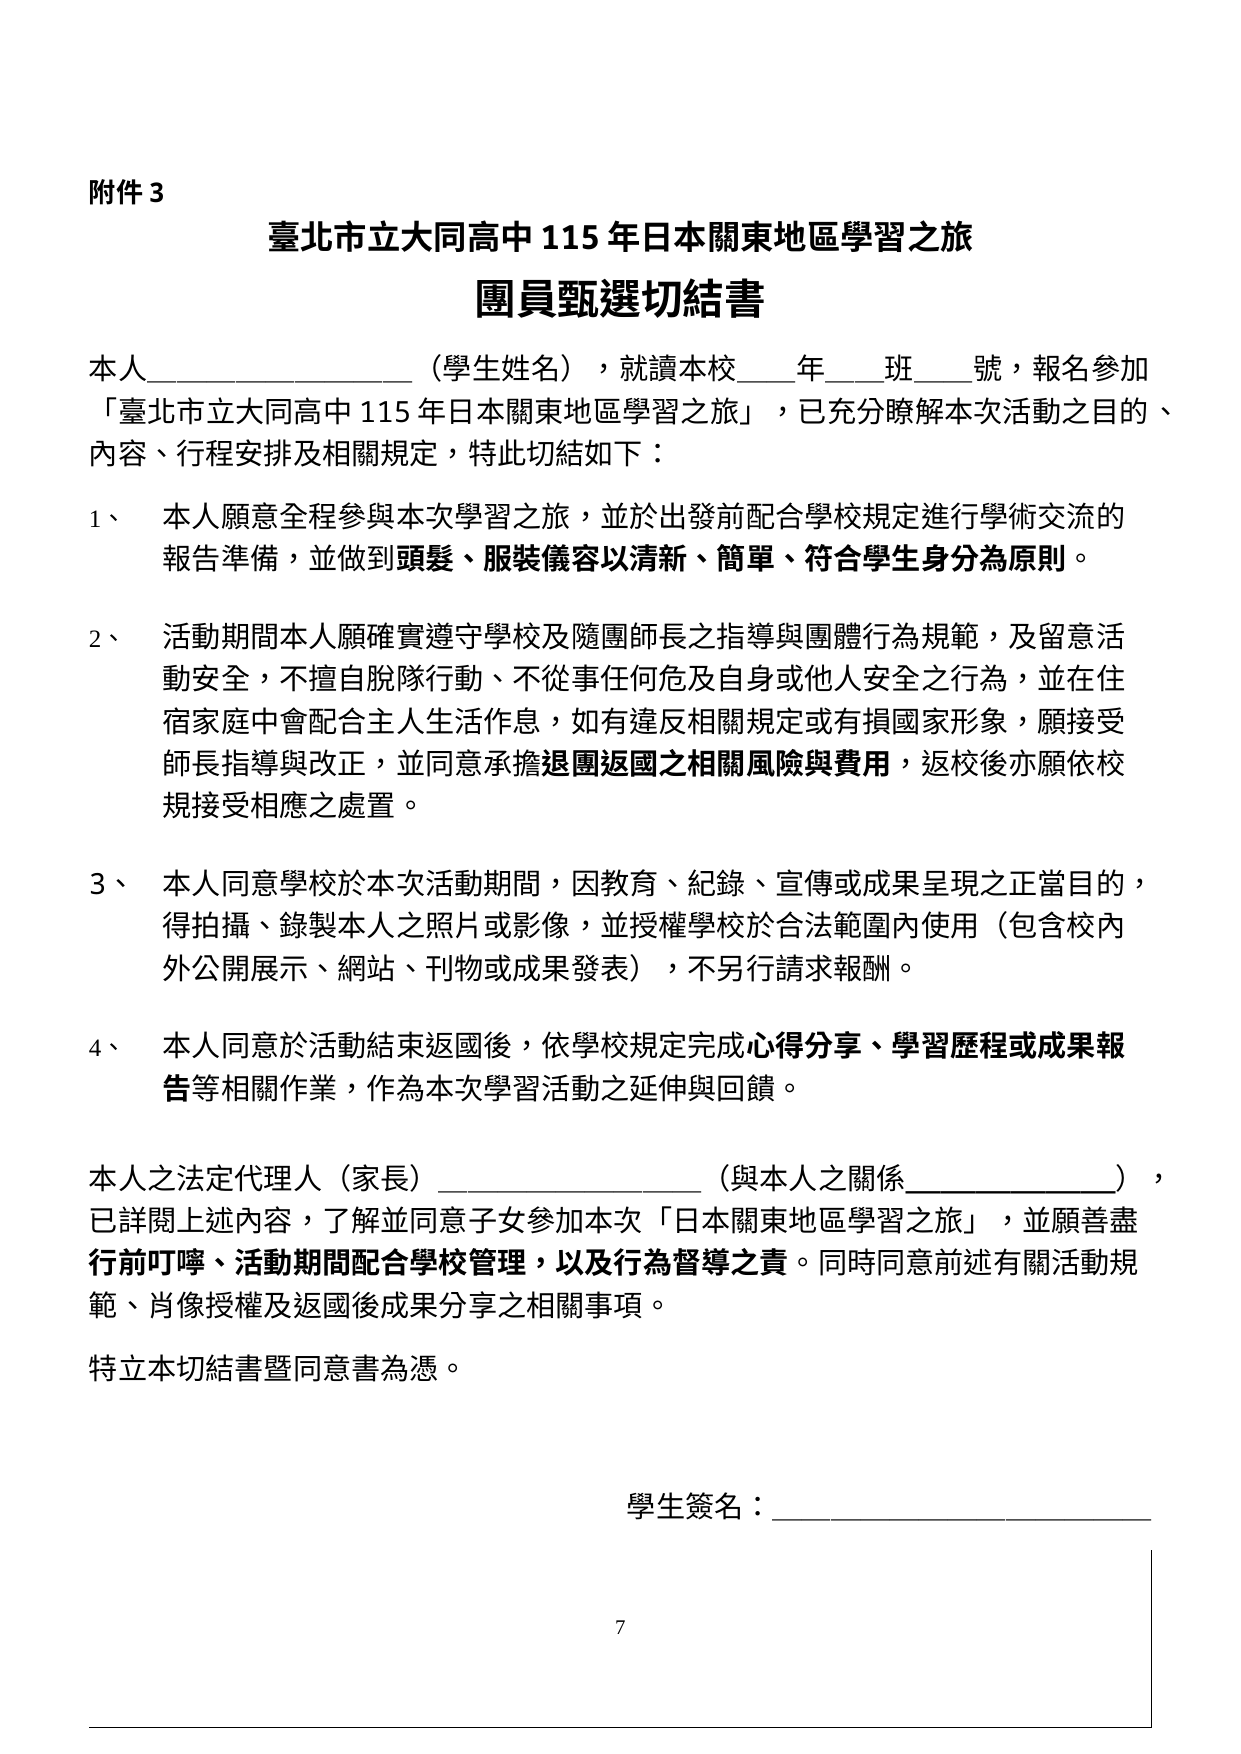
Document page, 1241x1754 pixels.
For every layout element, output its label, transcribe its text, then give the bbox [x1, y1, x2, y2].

text 團員甄選切結書 [89, 266, 1152, 326]
text 學生簽名：＿＿＿＿＿＿＿＿＿＿＿＿＿ [89, 1484, 1152, 1526]
text 臺北市立大同高中115年日本關東地區學習之旅 [89, 211, 1152, 259]
list 本人同意學校於本次活動期間，因教育、紀錄、宣傳或成果呈現之正當目的，得拍攝、錄製本人之照片或影像，並授權學校於合法範圍內使用（包含校內外公開展示、網站、刊物或成果發表），不另行請求報酬。 [89, 861, 1152, 987]
list 本人同意於活動結束返國後，依學校規定完成心得分享、學習歷程或成果報告等相關作業，作為本次學習活動之延伸與回饋。 [89, 1023, 1152, 1107]
text 特立本切結書暨同意書為憑。 [89, 1346, 1152, 1388]
text 附件3 [89, 171, 1152, 211]
text 本人之法定代理人（家長）＿＿＿＿＿＿＿＿＿（與本人之關係____________），已詳閱上述內容，了解並同意子女參加本次「日本關東地區學習之旅」，並願善盡行前叮嚀、活動期間配合學校管理，以及行為督導之責。同時同意前述有關活動規範、肖像授權及返國後成果分享之相關事項。 [89, 1155, 1152, 1325]
list 本人願意全程參與本次學習之旅，並於出發前配合學校規定進行學術交流的報告準備，並做到頭髮、服裝儀容以清新、簡單、符合學生身分為原則。 [89, 494, 1152, 578]
text 本人＿＿＿＿＿＿＿＿＿（學生姓名），就讀本校＿＿年＿＿班＿＿號，報名參加「臺北市立大同高中115年日本關東地區學習之旅」，已充分瞭解本次活動之目的、內容、行程安排及相關規定，特此切結如下： [89, 346, 1152, 473]
list 活動期間本人願確實遵守學校及隨團師長之指導與團體行為規範，及留意活動安全，不擅自脫隊行動、不從事任何危及自身或他人安全之行為，並在住宿家庭中會配合主人生活作息，如有違反相關規定或有損國家形象，願接受師長指導與改正，並同意承擔退團返國之相關風險與費用，返校後亦願依校規接受相應之處置。 [89, 614, 1152, 825]
